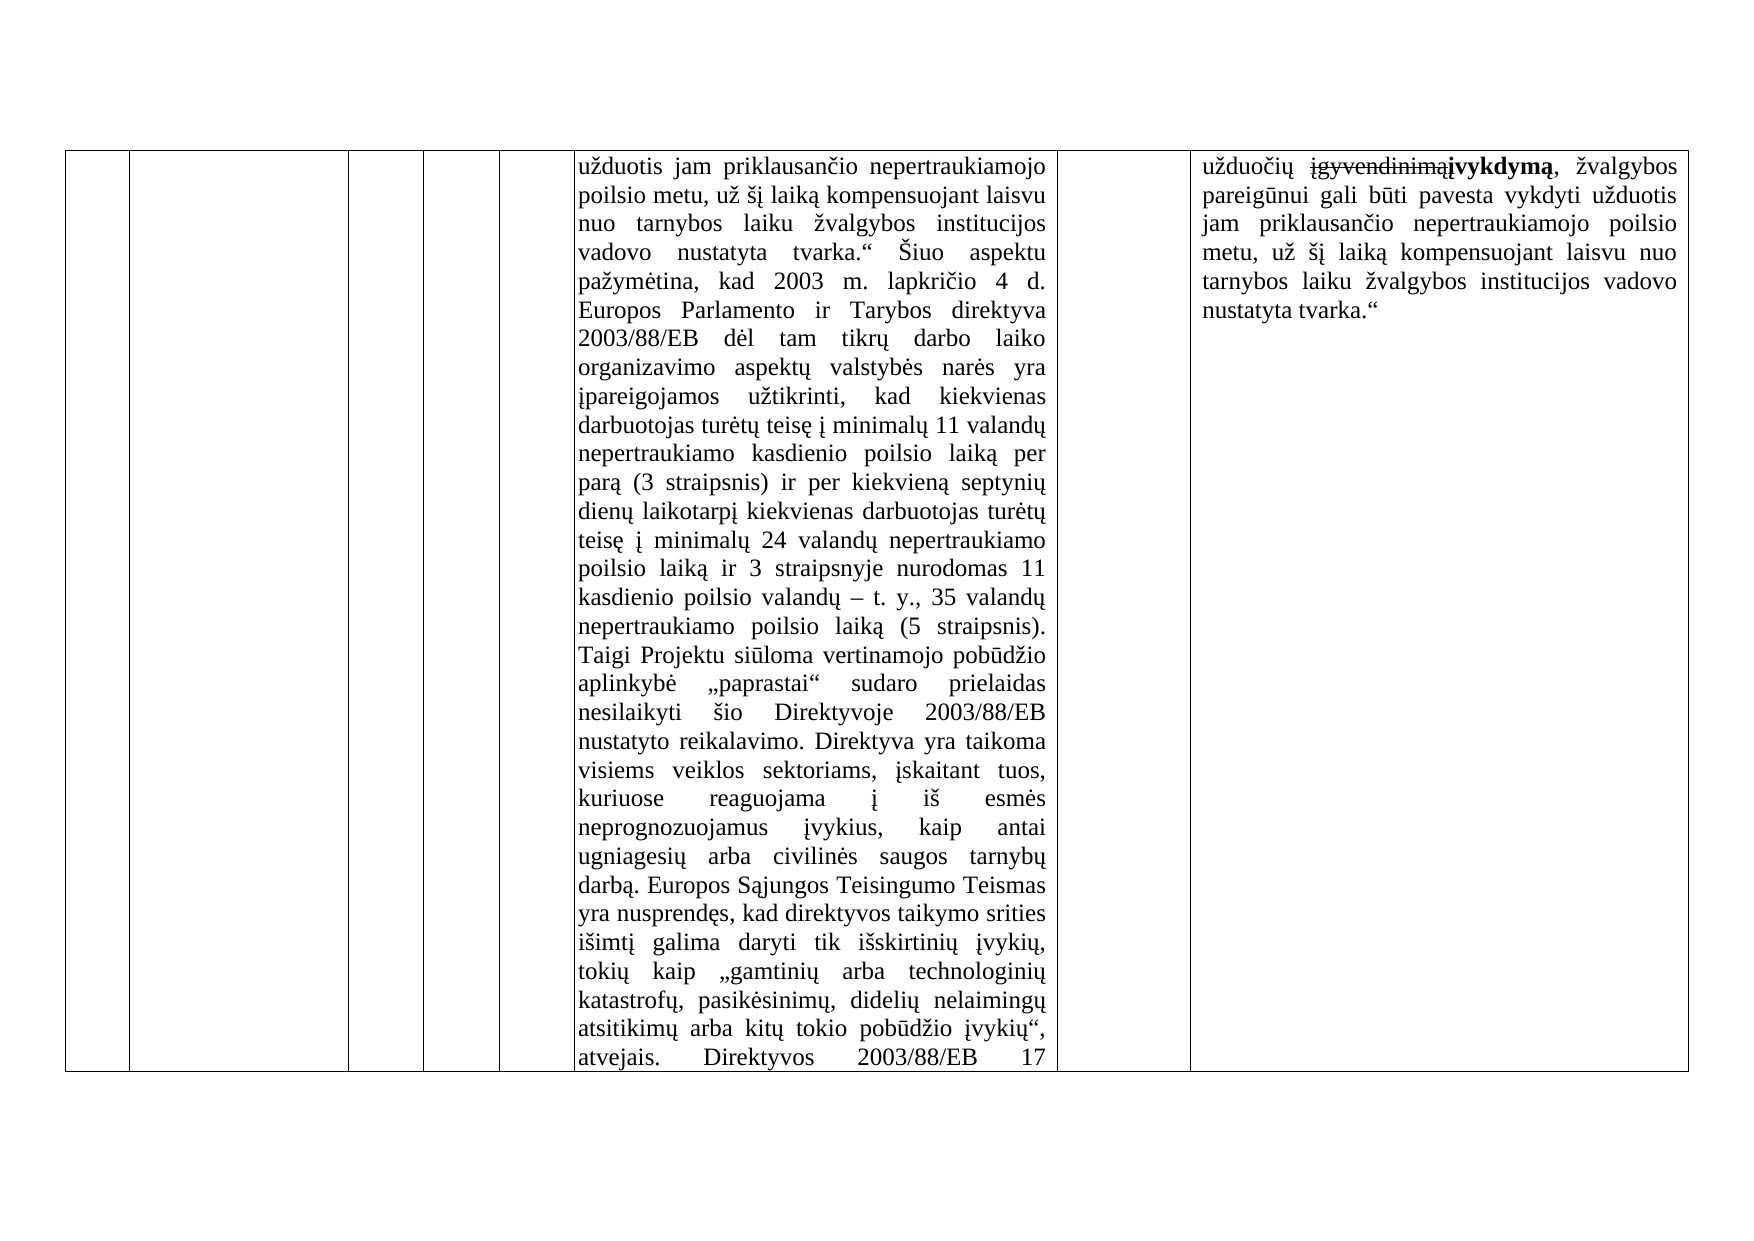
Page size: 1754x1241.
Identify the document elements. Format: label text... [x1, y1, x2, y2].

table_cell [66, 151, 129, 1071]
table_cell [349, 151, 423, 1071]
table_cell [500, 151, 574, 1071]
table_cell [424, 151, 499, 1071]
table_cell [1058, 151, 1190, 1071]
table_cell [130, 151, 348, 1071]
table_cell užduočių įgyvendinimąįvykdymą, žvalgybos pareigūnui gali būti pavesta vykdyti užduotis jam priklausančio nepertraukiamojo poilsio metu, už šį laiką kompensuojant laisvu nuo tarnybos laiku žvalgybos institucijos vadovo nustatyta tvarka.“ [1191, 151, 1688, 1071]
